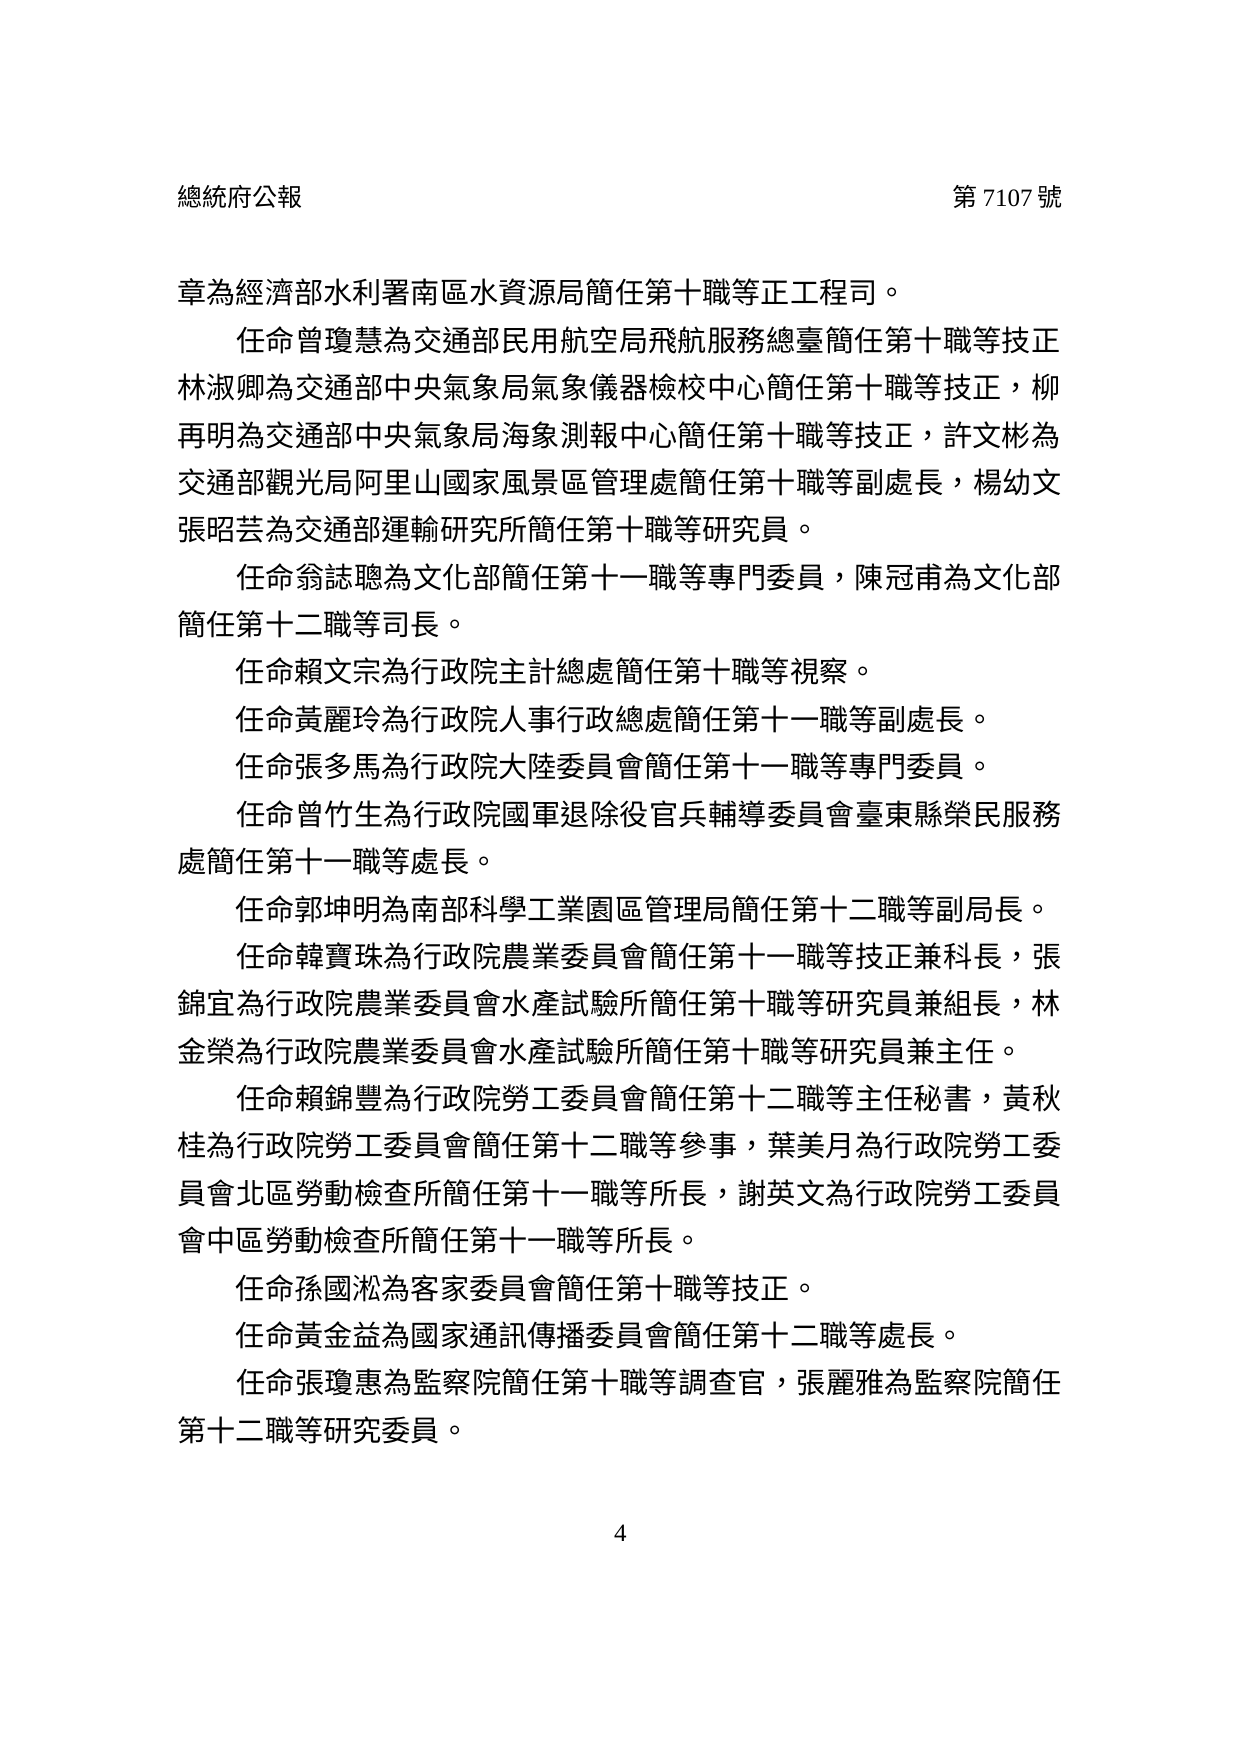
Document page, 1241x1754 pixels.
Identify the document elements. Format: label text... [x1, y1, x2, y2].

text 任命賴文宗為行政院主計總處簡任第十職等視察。 [177, 645, 1063, 692]
text 章為經濟部水利署南區水資源局簡任第十職等正工程司。 [177, 266, 1063, 313]
text 任命翁誌聰為文化部簡任第十一職等專門委員，陳冠甫為文化部簡任第十二職等司長。 [177, 550, 1063, 645]
text 任命孫國淞為客家委員會簡任第十職等技正。 [177, 1261, 1063, 1308]
text 任命韓寶珠為行政院農業委員會簡任第十一職等技正兼科長，張錦宜為行政院農業委員會水產試驗所簡任第十職等研究員兼組長，林金榮為行政院農業委員會水產試驗所簡任第十職等研究員兼主任。 [177, 929, 1063, 1072]
text 任命曾瓊慧為交通部民用航空局飛航服務總臺簡任第十職等技正，林淑卿為交通部中央氣象局氣象儀器檢校中心簡任第十職等技正，柳再明為交通部中央氣象局海象測報中心簡任第十職等技正，許文彬為交通部觀光局阿里山國家風景區管理處簡任第十職等副處長，楊幼文、張昭芸為交通部運輸研究所簡任第十職等研究員。 [177, 313, 1063, 550]
text 任命郭坤明為南部科學工業園區管理局簡任第十二職等副局長。 [177, 882, 1063, 929]
text 任命張多馬為行政院大陸委員會簡任第十一職等專門委員。 [177, 740, 1063, 787]
text 任命張瓊惠為監察院簡任第十職等調查官，張麗雅為監察院簡任第十二職等研究委員。 [177, 1356, 1063, 1451]
text 任命黃金益為國家通訊傳播委員會簡任第十二職等處長。 [177, 1308, 1063, 1356]
text 任命曾竹生為行政院國軍退除役官兵輔導委員會臺東縣榮民服務處簡任第十一職等處長。 [177, 787, 1063, 882]
text 任命黃麗玲為行政院人事行政總處簡任第十一職等副處長。 [177, 692, 1063, 740]
text 任命賴錦豐為行政院勞工委員會簡任第十二職等主任秘書，黃秋桂為行政院勞工委員會簡任第十二職等參事，葉美月為行政院勞工委員會北區勞動檢查所簡任第十一職等所長，謝英文為行政院勞工委員會中區勞動檢查所簡任第十一職等所長。 [177, 1072, 1063, 1261]
